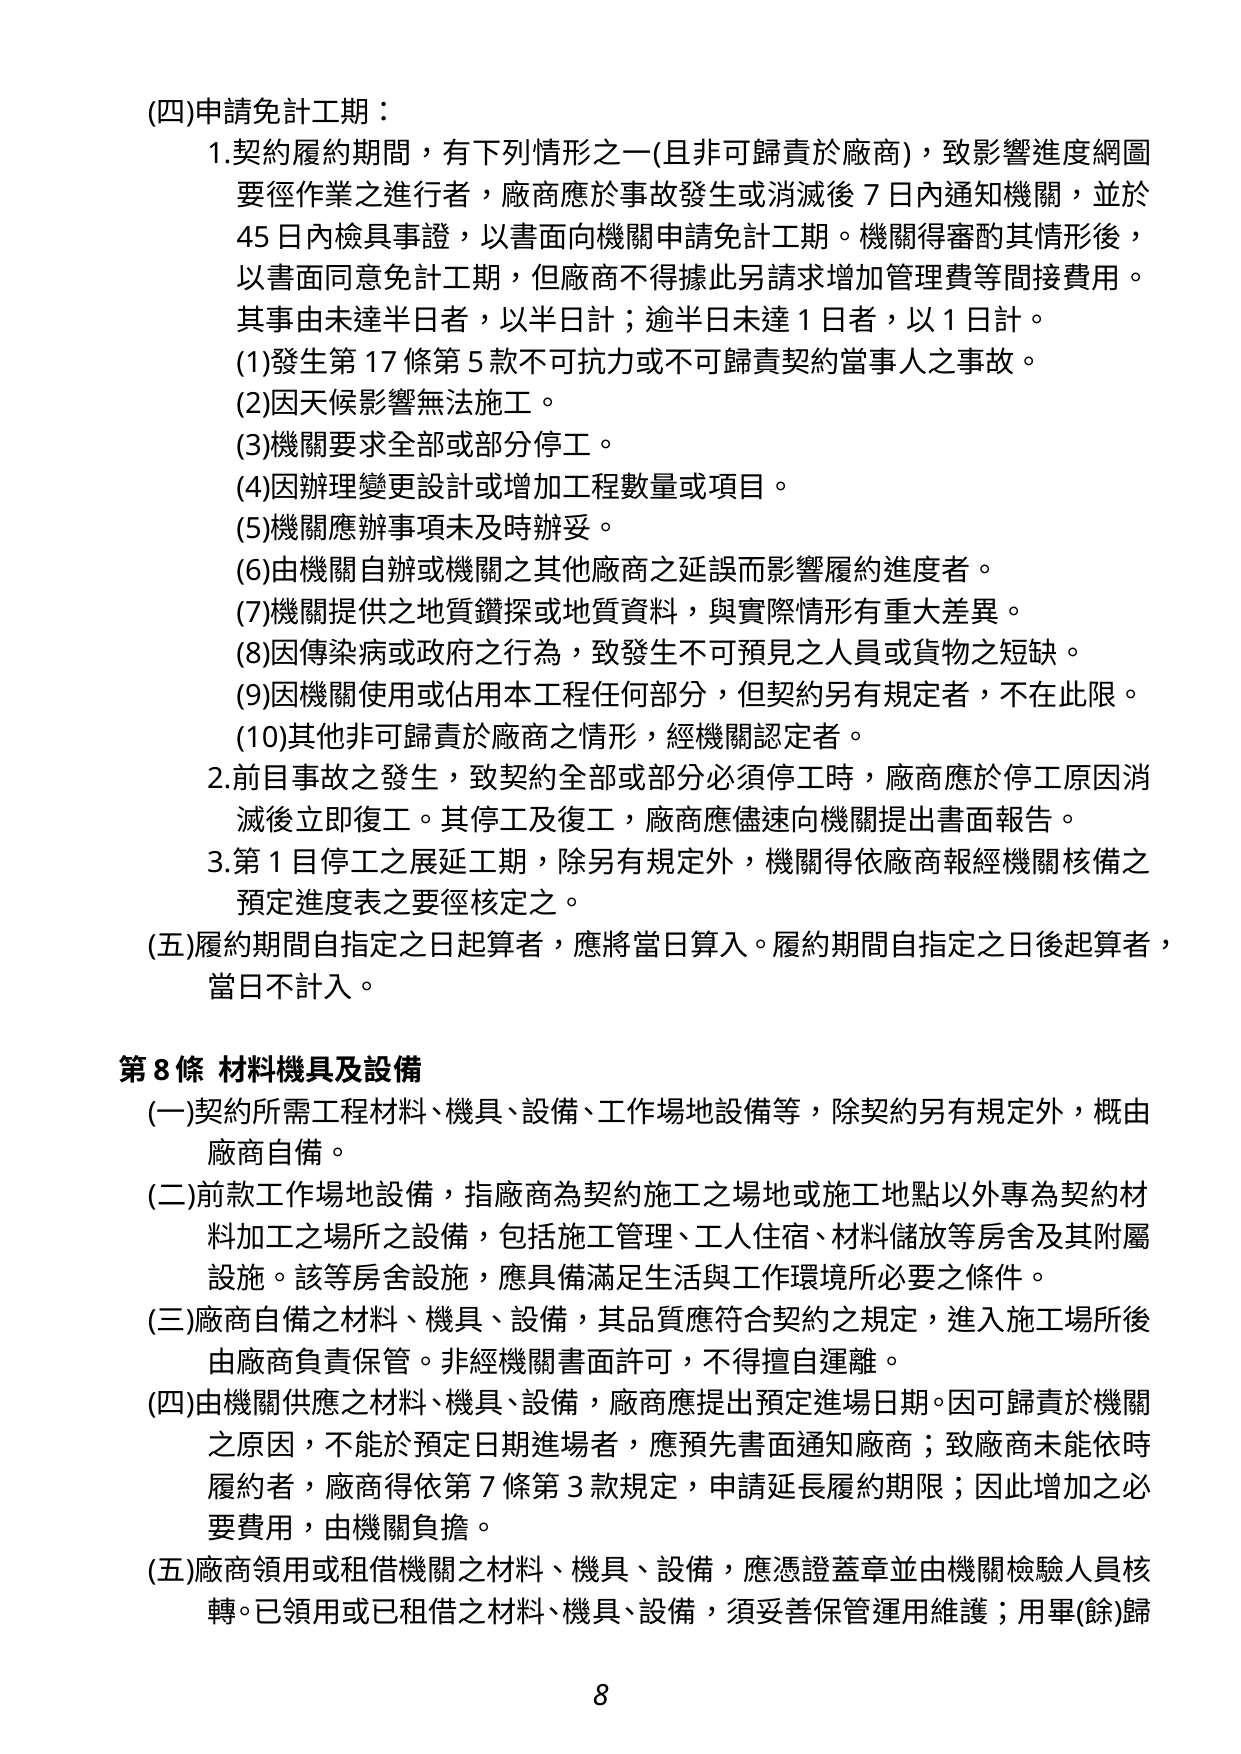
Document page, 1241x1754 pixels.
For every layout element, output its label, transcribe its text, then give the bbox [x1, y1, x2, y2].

text 3.第1目停工之展延工期，除另有規定外，機關得依廠商報經機關核備之預定進度表之要徑核定之。 [207, 839, 1152, 922]
text (2)因天候影響無法施工。 [236, 380, 1152, 422]
text (二)前款工作場地設備，指廠商為契約施工之場地或施工地點以外專為契約材料加工之場所之設備，包括施工管理、工人住宿、材料儲放等房舍及其附屬設施。該等房舍設施，應具備滿足生活與工作環境所必要之條件。 [148, 1172, 1152, 1297]
text 2.前目事故之發生，致契約全部或部分必須停工時，廠商應於停工原因消滅後立即復工。其停工及復工，廠商應儘速向機關提出書面報告。 [207, 755, 1152, 839]
text (四)申請免計工期： [148, 89, 1152, 130]
text (4)因辦理變更設計或增加工程數量或項目。 [236, 464, 1152, 505]
text (8)因傳染病或政府之行為，致發生不可預見之人員或貨物之短缺。 [236, 630, 1152, 672]
text (1)發生第17條第5款不可抗力或不可歸責契約當事人之事故。 [236, 339, 1152, 380]
text (五)廠商領用或租借機關之材料、機具、設備，應憑證蓋章並由機關檢驗人員核轉。已領用或已租借之材料、機具、設備，須妥善保管運用維護；用畢(餘)歸 [148, 1547, 1152, 1630]
text (一)契約所需工程材料、機具、設備、工作場地設備等，除契約另有規定外，概由廠商自備。 [148, 1089, 1152, 1172]
text (三)廠商自備之材料、機具、設備，其品質應符合契約之規定，進入施工場所後由廠商負責保管。非經機關書面許可，不得擅自運離。 [148, 1297, 1152, 1380]
text (10)其他非可歸責於廠商之情形，經機關認定者。 [236, 714, 1152, 755]
text 第8條 材料機具及設備 [118, 1047, 1152, 1089]
text (五)履約期間自指定之日起算者，應將當日算入。履約期間自指定之日後起算者，當日不計入。 [148, 922, 1152, 1005]
text (5)機關應辦事項未及時辦妥。 [236, 505, 1152, 547]
text (9)因機關使用或佔用本工程任何部分，但契約另有規定者，不在此限。 [236, 672, 1152, 714]
text (6)由機關自辦或機關之其他廠商之延誤而影響履約進度者。 [236, 547, 1152, 589]
text (3)機關要求全部或部分停工。 [236, 422, 1152, 464]
text (四)由機關供應之材料、機具、設備，廠商應提出預定進場日期。因可歸責於機關之原因，不能於預定日期進場者，應預先書面通知廠商；致廠商未能依時履約者，廠商得依第7條第3款規定，申請延長履約期限；因此增加之必要費用，由機關負擔。 [148, 1380, 1152, 1547]
text 1.契約履約期間，有下列情形之一(且非可歸責於廠商)，致影響進度網圖要徑作業之進行者，廠商應於事故發生或消滅後7日內通知機關，並於45日內檢具事證，以書面向機關申請免計工期。機關得審酌其情形後，以書面同意免計工期，但廠商不得據此另請求增加管理費等間接費用。其事由未達半日者，以半日計；逾半日未達1日者，以1日計。 [207, 130, 1152, 339]
text (7)機關提供之地質鑽探或地質資料，與實際情形有重大差異。 [236, 589, 1152, 630]
